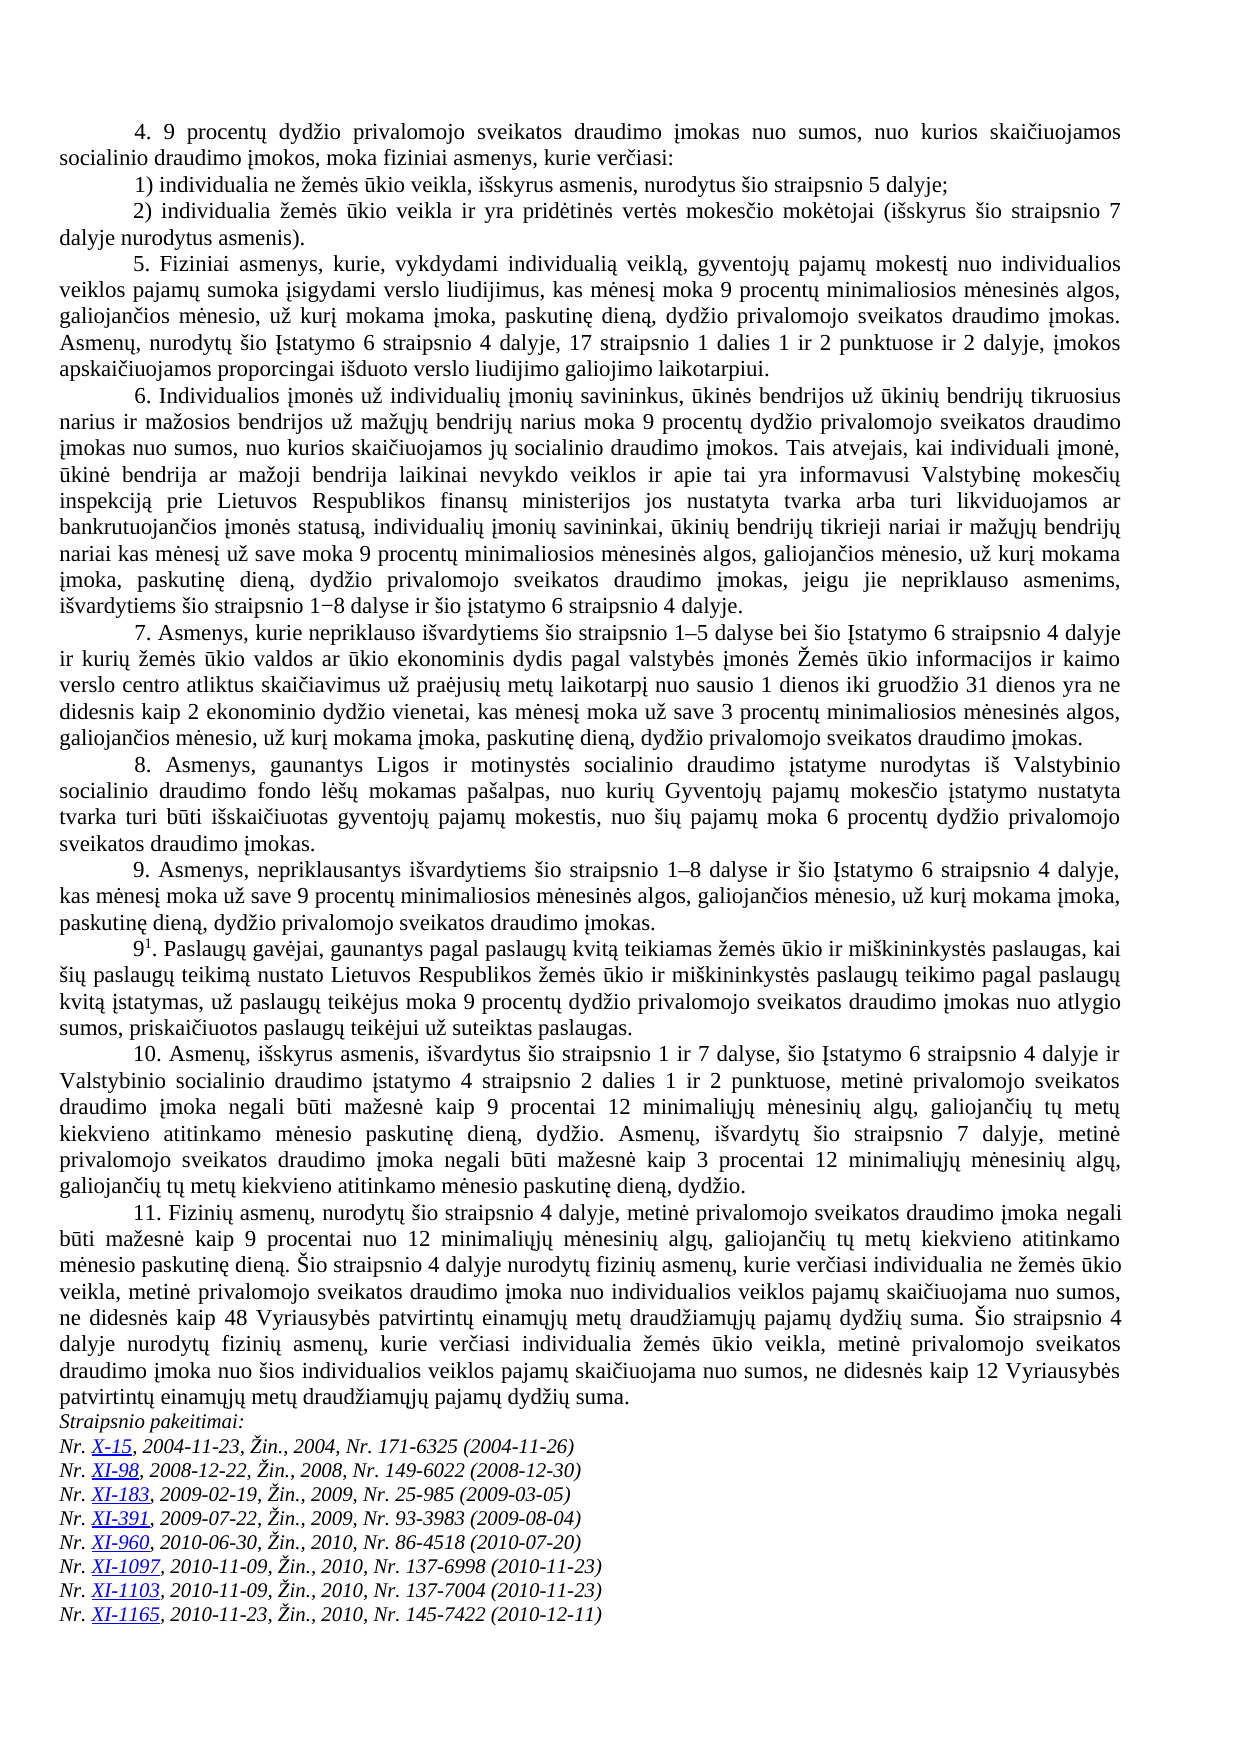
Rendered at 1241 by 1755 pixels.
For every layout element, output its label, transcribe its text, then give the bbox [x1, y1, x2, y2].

text Nr. XI-391, 2009-07-22, Žin., 2009, Nr. 93-3983 (2009-08-04) [59, 1506, 1122, 1530]
text 11. Fizinių asmenų, nurodytų šio straipsnio 4 dalyje, metinė privalomojo sveikatos draudimo įmoka negali būti mažesnė kaip 9 procentai nuo 12 minimaliųjų mėnesinių algų, galiojančių tų metų kiekvieno atitinkamo mėnesio paskutinę dieną. Šio straipsnio 4 dalyje nurodytų fizinių asmenų, kurie verčiasi individualia ne žemės ūkio veikla, metinė privalomojo sveikatos draudimo įmoka nuo individualios veiklos pajamų skaičiuojama nuo sumos, ne didesnės kaip 48 Vyriausybės patvirtintų einamųjų metų draudžiamųjų pajamų dydžių suma. Šio straipsnio 4 dalyje nurodytų fizinių asmenų, kurie verčiasi individualia žemės ūkio veikla, metinė privalomojo sveikatos draudimo įmoka nuo šios individualios veiklos pajamų skaičiuojama nuo sumos, ne didesnės kaip 12 Vyriausybės patvirtintų einamųjų metų draudžiamųjų pajamų dydžių suma. [59, 1199, 1122, 1409]
text 6. Individualios įmonės už individualių įmonių savininkus, ūkinės bendrijos už ūkinių bendrijų tikruosius narius ir mažosios bendrijos už mažųjų bendrijų narius moka 9 procentų dydžio privalomojo sveikatos draudimo įmokas nuo sumos, nuo kurios skaičiuojamos jų socialinio draudimo įmokos. Tais atvejais, kai individuali įmonė, ūkinė bendrija ar mažoji bendrija laikinai nevykdo veiklos ir apie tai yra informavusi Valstybinę mokesčių inspekciją prie Lietuvos Respublikos finansų ministerijos jos nustatyta tvarka arba turi likviduojamos ar bankrutuojančios įmonės statusą, individualių įmonių savininkai, ūkinių bendrijų tikrieji nariai ir mažųjų bendrijų nariai kas mėnesį už save moka 9 procentų minimaliosios mėnesinės algos, galiojančios mėnesio, už kurį mokama įmoka, paskutinę dieną, dydžio privalomojo sveikatos draudimo įmokas, jeigu jie nepriklauso asmenims, išvardytiems šio straipsnio 1−8 dalyse ir šio įstatymo 6 straipsnio 4 dalyje. [59, 382, 1122, 619]
text 10. Asmenų, išskyrus asmenis, išvardytus šio straipsnio 1 ir 7 dalyse, šio Įstatymo 6 straipsnio 4 dalyje ir Valstybinio socialinio draudimo įstatymo 4 straipsnio 2 dalies 1 ir 2 punktuose, metinė privalomojo sveikatos draudimo įmoka negali būti mažesnė kaip 9 procentai 12 minimaliųjų mėnesinių algų, galiojančių tų metų kiekvieno atitinkamo mėnesio paskutinę dieną, dydžio. Asmenų, išvardytų šio straipsnio 7 dalyje, metinė privalomojo sveikatos draudimo įmoka negali būti mažesnė kaip 3 procentai 12 minimaliųjų mėnesinių algų, galiojančių tų metų kiekvieno atitinkamo mėnesio paskutinę dieną, dydžio. [59, 1041, 1122, 1199]
text 7. Asmenys, kurie nepriklauso išvardytiems šio straipsnio 1–5 dalyse bei šio Įstatymo 6 straipsnio 4 dalyje ir kurių žemės ūkio valdos ar ūkio ekonominis dydis pagal valstybės įmonės Žemės ūkio informacijos ir kaimo verslo centro atliktus skaičiavimus už praėjusių metų laikotarpį nuo sausio 1 dienos iki gruodžio 31 dienos yra ne didesnis kaip 2 ekonominio dydžio vienetai, kas mėnesį moka už save 3 procentų minimaliosios mėnesinės algos, galiojančios mėnesio, už kurį mokama įmoka, paskutinę dieną, dydžio privalomojo sveikatos draudimo įmokas. [59, 619, 1122, 751]
text 5. Fiziniai asmenys, kurie, vykdydami individualią veiklą, gyventojų pajamų mokestį nuo individualios veiklos pajamų sumoka įsigydami verslo liudijimus, kas mėnesį moka 9 procentų minimaliosios mėnesinės algos, galiojančios mėnesio, už kurį mokama įmoka, paskutinę dieną, dydžio privalomojo sveikatos draudimo įmokas. Asmenų, nurodytų šio Įstatymo 6 straipsnio 4 dalyje, 17 straipsnio 1 dalies 1 ir 2 punktuose ir 2 dalyje, įmokos apskaičiuojamos proporcingai išduoto verslo liudijimo galiojimo laikotarpiui. [59, 250, 1122, 382]
text 2) individualia žemės ūkio veikla ir yra pridėtinės vertės mokesčio mokėtojai (išskyrus šio straipsnio 7 dalyje nurodytus asmenis). [59, 197, 1122, 250]
text 8. Asmenys, gaunantys Ligos ir motinystės socialinio draudimo įstatyme nurodytas iš Valstybinio socialinio draudimo fondo lėšų mokamas pašalpas, nuo kurių Gyventojų pajamų mokesčio įstatymo nustatyta tvarka turi būti išskaičiuotas gyventojų pajamų mokestis, nuo šių pajamų moka 6 procentų dydžio privalomojo sveikatos draudimo įmokas. [59, 751, 1122, 856]
text 1) individualia ne žemės ūkio veikla, išskyrus asmenis, nurodytus šio straipsnio 5 dalyje; [59, 171, 1122, 197]
text 9. Asmenys, nepriklausantys išvardytiems šio straipsnio 1–8 dalyse ir šio Įstatymo 6 straipsnio 4 dalyje, kas mėnesį moka už save 9 procentų minimaliosios mėnesinės algos, galiojančios mėnesio, už kurį mokama įmoka, paskutinę dieną, dydžio privalomojo sveikatos draudimo įmokas. [59, 856, 1122, 935]
text Nr. X-15, 2004-11-23, Žin., 2004, Nr. 171-6325 (2004-11-26) [59, 1433, 1122, 1458]
text Straipsnio pakeitimai: [59, 1409, 1122, 1433]
text Nr. XI-183, 2009-02-19, Žin., 2009, Nr. 25-985 (2009-03-05) [59, 1482, 1122, 1506]
text Nr. XI-1165, 2010-11-23, Žin., 2010, Nr. 145-7422 (2010-12-11) [59, 1602, 1122, 1626]
text 4. 9 procentų dydžio privalomojo sveikatos draudimo įmokas nuo sumos, nuo kurios skaičiuojamos socialinio draudimo įmokos, moka fiziniai asmenys, kurie verčiasi: [59, 118, 1122, 171]
text Nr. XI-960, 2010-06-30, Žin., 2010, Nr. 86-4518 (2010-07-20) [59, 1530, 1122, 1554]
text 91. Paslaugų gavėjai, gaunantys pagal paslaugų kvitą teikiamas žemės ūkio ir miškininkystės paslaugas, kai šių paslaugų teikimą nustato Lietuvos Respublikos žemės ūkio ir miškininkystės paslaugų teikimo pagal paslaugų kvitą įstatymas, už paslaugų teikėjus moka 9 procentų dydžio privalomojo sveikatos draudimo įmokas nuo atlygio sumos, priskaičiuotos paslaugų teikėjui už suteiktas paslaugas. [59, 935, 1122, 1041]
text Nr. XI-1097, 2010-11-09, Žin., 2010, Nr. 137-6998 (2010-11-23) [59, 1554, 1122, 1578]
text Nr. XI-1103, 2010-11-09, Žin., 2010, Nr. 137-7004 (2010-11-23) [59, 1578, 1122, 1602]
text Nr. XI-98, 2008-12-22, Žin., 2008, Nr. 149-6022 (2008-12-30) [59, 1458, 1122, 1482]
